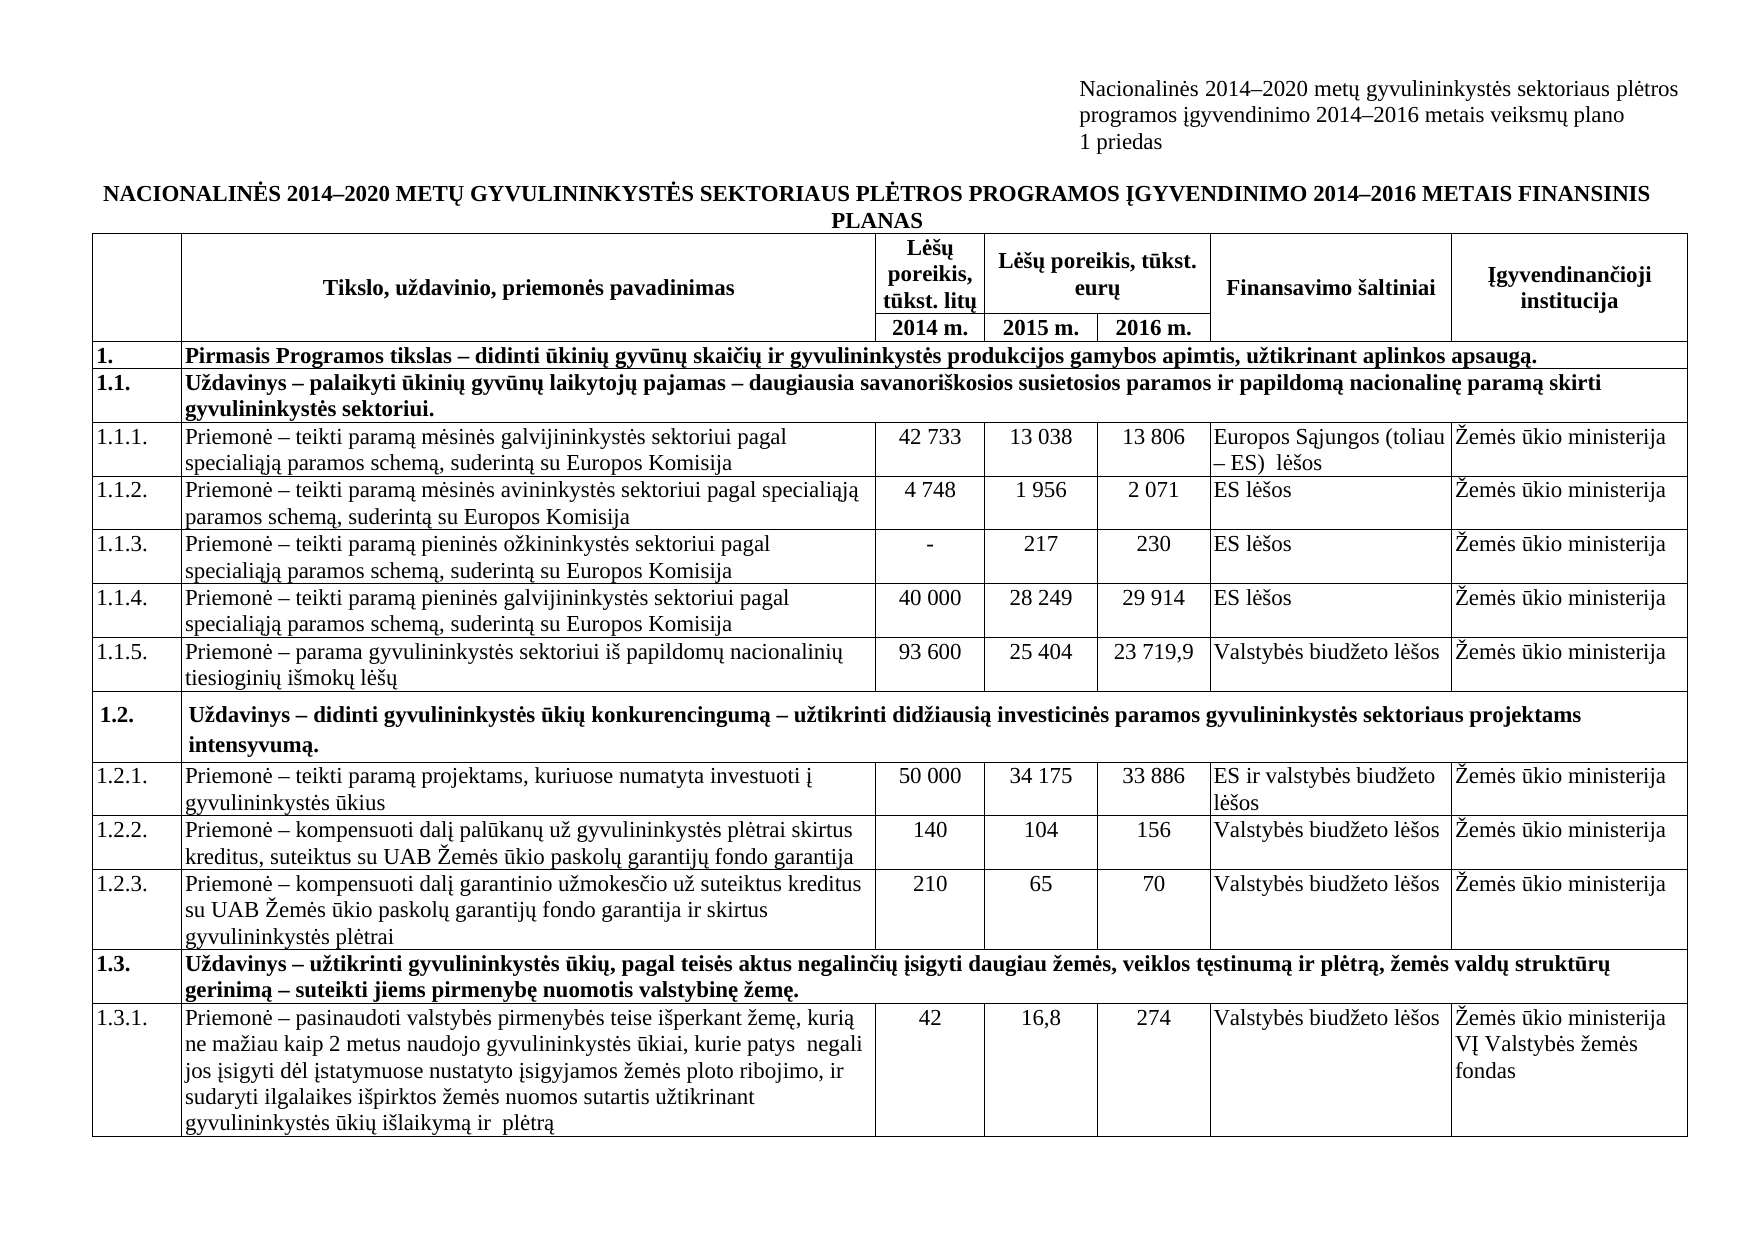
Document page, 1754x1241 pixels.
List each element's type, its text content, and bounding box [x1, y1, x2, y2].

table_cell 29 914 [1098, 584, 1210, 637]
table_cell 23 719,9 [1098, 638, 1210, 691]
table_cell 93 600 [876, 638, 984, 691]
table_cell Valstybės biudžeto lėšos [1211, 870, 1451, 949]
table_cell Uždavinys – palaikyti ūkinių gyvūnų laikytojų pajamas – daugiausia savanoriškosios susietosios paramos ir papildomą nacionalinę paramą skirti gyvulininkystės sektoriui. [182, 369, 1687, 422]
table_cell - [876, 530, 984, 583]
table_cell 1.1.4. [93, 584, 181, 637]
text NACIONALINĖS 2014–2020 METŲ GYVULININKYSTĖS SEKTORIAUS PLĖTROS PROGRAMOS ĮGYVENDINIMO 2014–2016 METAIS FINANSINIS PLANAS [75, 180, 1679, 233]
table_cell Valstybės biudžeto lėšos [1211, 816, 1451, 869]
table_cell Uždavinys – didinti gyvulininkystės ūkių konkurencingumą – užtikrinti didžiausią investicinės paramos gyvulininkystės sektoriaus projektams intensyvumą. [182, 692, 1687, 762]
table_header [93, 234, 181, 341]
table_cell 1.3.1. [93, 1004, 181, 1136]
table_cell 13 806 [1098, 423, 1210, 476]
table_cell 1.2.3. [93, 870, 181, 949]
table_cell Uždavinys – užtikrinti gyvulininkystės ūkių, pagal teisės aktus negalinčių įsigyti daugiau žemės, veiklos tęstinumą ir plėtrą, žemės valdų struktūrų gerinimą – suteikti jiems pirmenybę nuomotis valstybinę žemę. [182, 950, 1687, 1003]
table_cell Žemės ūkio ministerija [1452, 584, 1687, 637]
table_cell 13 038 [985, 423, 1097, 476]
table_cell Žemės ūkio ministerija [1452, 477, 1687, 529]
table_header Įgyvendinančioji institucija [1452, 234, 1687, 341]
table_cell 70 [1098, 870, 1210, 949]
table_cell Priemonė – parama gyvulininkystės sektoriui iš papildomų nacionalinių tiesioginių išmokų lėšų [182, 638, 875, 691]
table_cell 2016 m. [1098, 314, 1210, 341]
table_cell ES ir valstybės biudžeto lėšos [1211, 763, 1451, 815]
table_header Tikslo, uždavinio, priemonės pavadinimas [182, 234, 875, 341]
table_cell Priemonė – pasinaudoti valstybės pirmenybės teise išperkant žemę, kurią ne mažiau kaip 2 metus naudojo gyvulininkystės ūkiai, kurie patys negali jos įsigyti dėl įstatymuose nustatyto įsigyjamos žemės ploto ribojimo, ir sudaryti ilgalaikes išpirktos žemės nuomos sutartis užtikrinant gyvulininkystės ūkių išlaikymą ir plėtrą [182, 1004, 875, 1136]
table_cell 42 [876, 1004, 984, 1136]
table_cell Žemės ūkio ministerija [1452, 816, 1687, 869]
table_cell 16,8 [985, 1004, 1097, 1136]
table_cell 2014 m. [876, 314, 984, 341]
table_cell 4 748 [876, 477, 984, 529]
table_cell 1 956 [985, 477, 1097, 529]
table_cell Priemonė – kompensuoti dalį garantinio užmokesčio už suteiktus kreditus su UAB Žemės ūkio paskolų garantijų fondo garantija ir skirtus gyvulininkystės plėtrai [182, 870, 875, 949]
table_cell 1.1.2. [93, 477, 181, 529]
table_cell Priemonė – kompensuoti dalį palūkanų už gyvulininkystės plėtrai skirtus kreditus, suteiktus su UAB Žemės ūkio paskolų garantijų fondo garantija [182, 816, 875, 869]
table_cell 104 [985, 816, 1097, 869]
text 1 priedas [1079, 128, 1679, 154]
table_cell 210 [876, 870, 984, 949]
table_cell Žemės ūkio ministerija [1452, 763, 1687, 815]
table_cell 40 000 [876, 584, 984, 637]
table_cell 1.1.3. [93, 530, 181, 583]
table_cell ES lėšos [1211, 584, 1451, 637]
table_cell Priemonė – teikti paramą pieninės ožkininkystės sektoriui pagal specialiąją paramos schemą, suderintą su Europos Komisija [182, 530, 875, 583]
table_cell Valstybės biudžeto lėšos [1211, 1004, 1451, 1136]
table_cell 1.1. [93, 369, 181, 422]
table_cell 2015 m. [985, 314, 1097, 341]
table_cell 230 [1098, 530, 1210, 583]
table_cell 42 733 [876, 423, 984, 476]
table_cell 28 249 [985, 584, 1097, 637]
table_cell 156 [1098, 816, 1210, 869]
table_cell 50 000 [876, 763, 984, 815]
table_cell Pirmasis Programos tikslas – didinti ūkinių gyvūnų skaičių ir gyvulininkystės produkcijos gamybos apimtis, užtikrinant aplinkos apsaugą. [182, 342, 1687, 368]
table_cell 274 [1098, 1004, 1210, 1136]
table_cell 33 886 [1098, 763, 1210, 815]
table_cell Žemės ūkio ministerija [1452, 638, 1687, 691]
table_cell 217 [985, 530, 1097, 583]
table_cell Žemės ūkio ministerija VĮ Valstybės žemės fondas [1452, 1004, 1687, 1136]
table_cell 140 [876, 816, 984, 869]
table_cell Valstybės biudžeto lėšos [1211, 638, 1451, 691]
table_cell 34 175 [985, 763, 1097, 815]
table_cell 1.1.1. [93, 423, 181, 476]
table_cell Žemės ūkio ministerija [1452, 870, 1687, 949]
table_cell Europos Sąjungos (toliau – ES) lėšos [1211, 423, 1451, 476]
table_cell 65 [985, 870, 1097, 949]
table_header Lėšų poreikis, tūkst. litų [876, 234, 984, 313]
table_cell Priemonė – teikti paramą projektams, kuriuose numatyta investuoti į gyvulininkystės ūkius [182, 763, 875, 815]
table_cell 1. [93, 342, 181, 368]
table_cell 1.3. [93, 950, 181, 1003]
table_header Lėšų poreikis, tūkst. eurų [985, 234, 1210, 313]
table_cell 1.2. [93, 692, 181, 762]
table_cell Žemės ūkio ministerija [1452, 530, 1687, 583]
table_cell ES lėšos [1211, 477, 1451, 529]
table_cell 25 404 [985, 638, 1097, 691]
table_header Finansavimo šaltiniai [1211, 234, 1451, 341]
table_cell Priemonė – teikti paramą mėsinės galvijininkystės sektoriui pagal specialiąją paramos schemą, suderintą su Europos Komisija [182, 423, 875, 476]
table_cell 2 071 [1098, 477, 1210, 529]
table_cell Priemonė – teikti paramą pieninės galvijininkystės sektoriui pagal specialiąją paramos schemą, suderintą su Europos Komisija [182, 584, 875, 637]
text Nacionalinės 2014–2020 metų gyvulininkystės sektoriaus plėtros programos įgyvendinimo 2014–2016 metais veiksmų plano [1079, 75, 1679, 128]
table_cell 1.1.5. [93, 638, 181, 691]
table_cell 1.2.2. [93, 816, 181, 869]
table_cell Priemonė – teikti paramą mėsinės avininkystės sektoriui pagal specialiąją paramos schemą, suderintą su Europos Komisija [182, 477, 875, 529]
table_cell 1.2.1. [93, 763, 181, 815]
table_cell Žemės ūkio ministerija [1452, 423, 1687, 476]
table_cell ES lėšos [1211, 530, 1451, 583]
